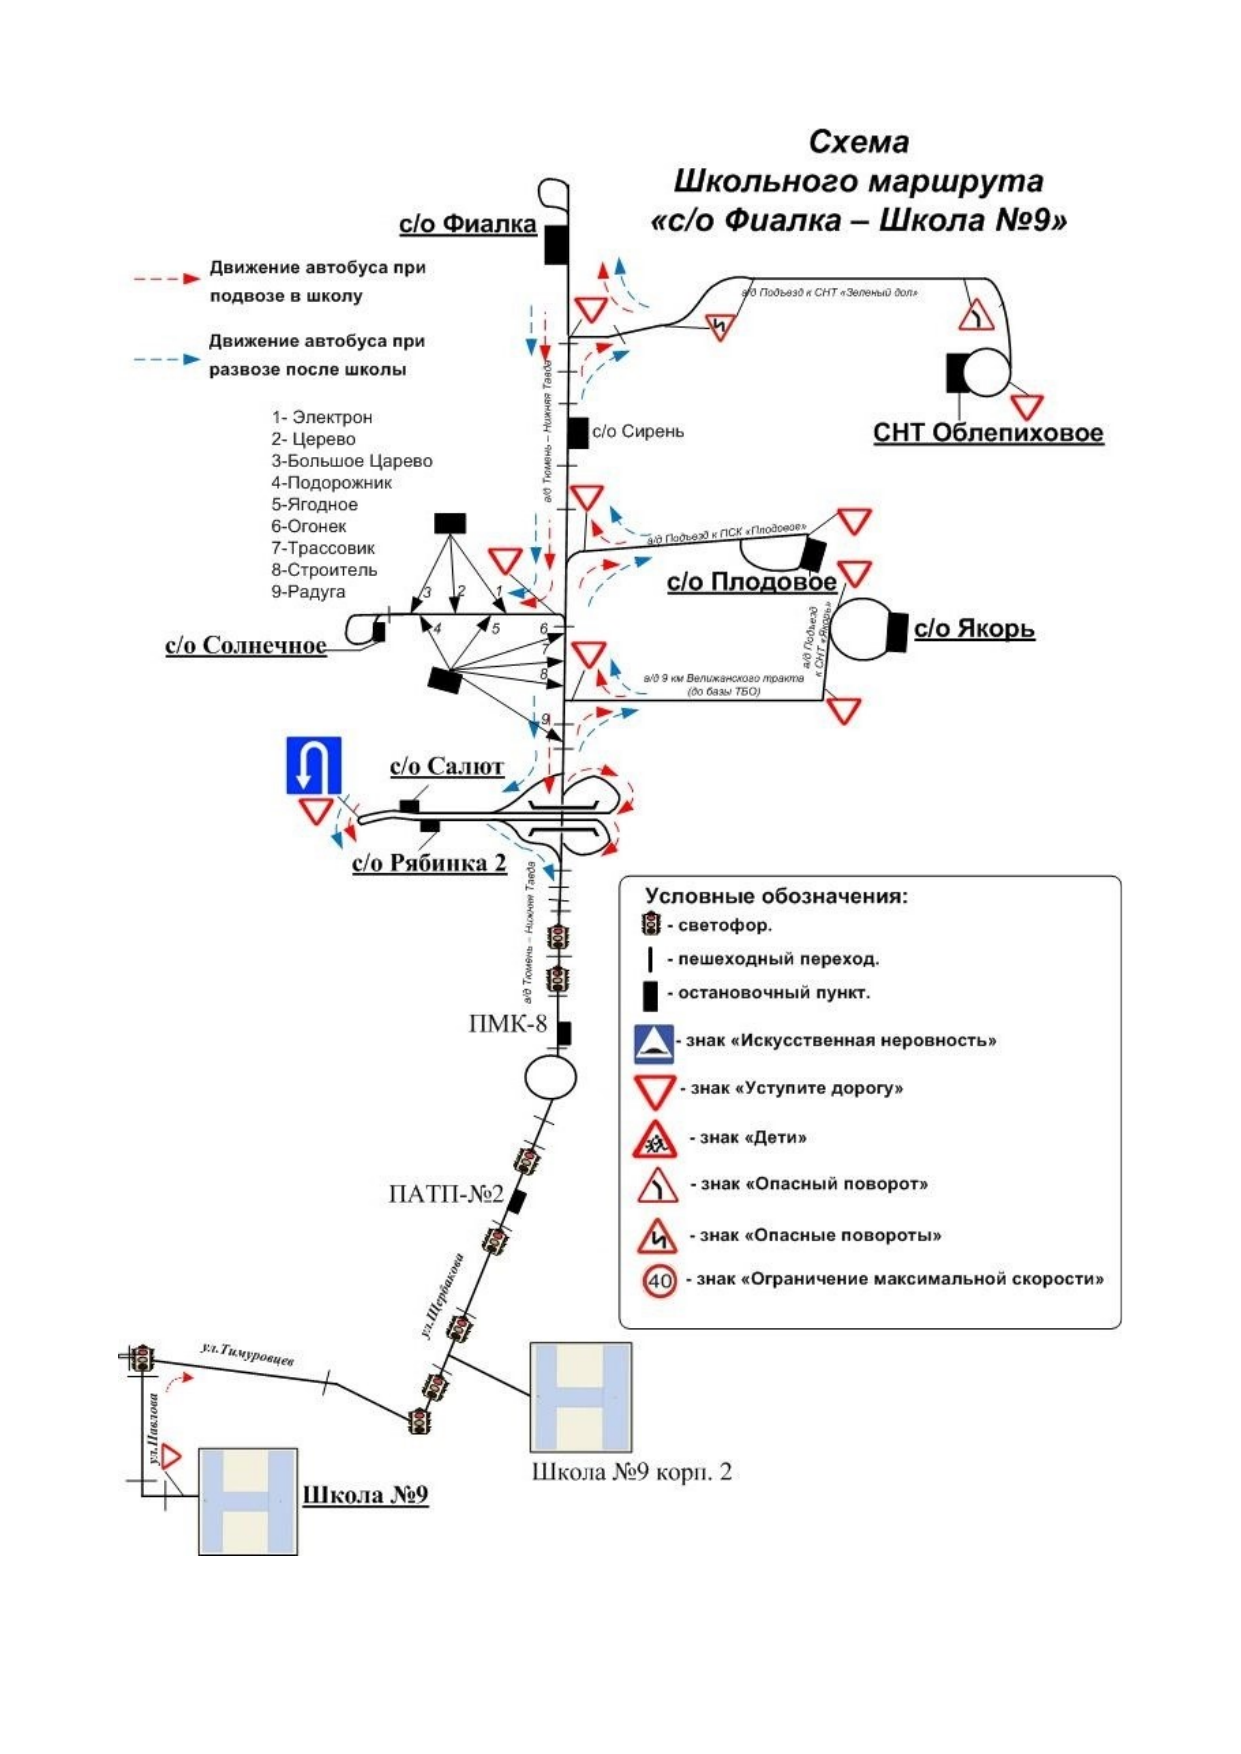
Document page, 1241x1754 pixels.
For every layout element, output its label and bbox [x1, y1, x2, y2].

picture [118, 118, 1123, 1556]
